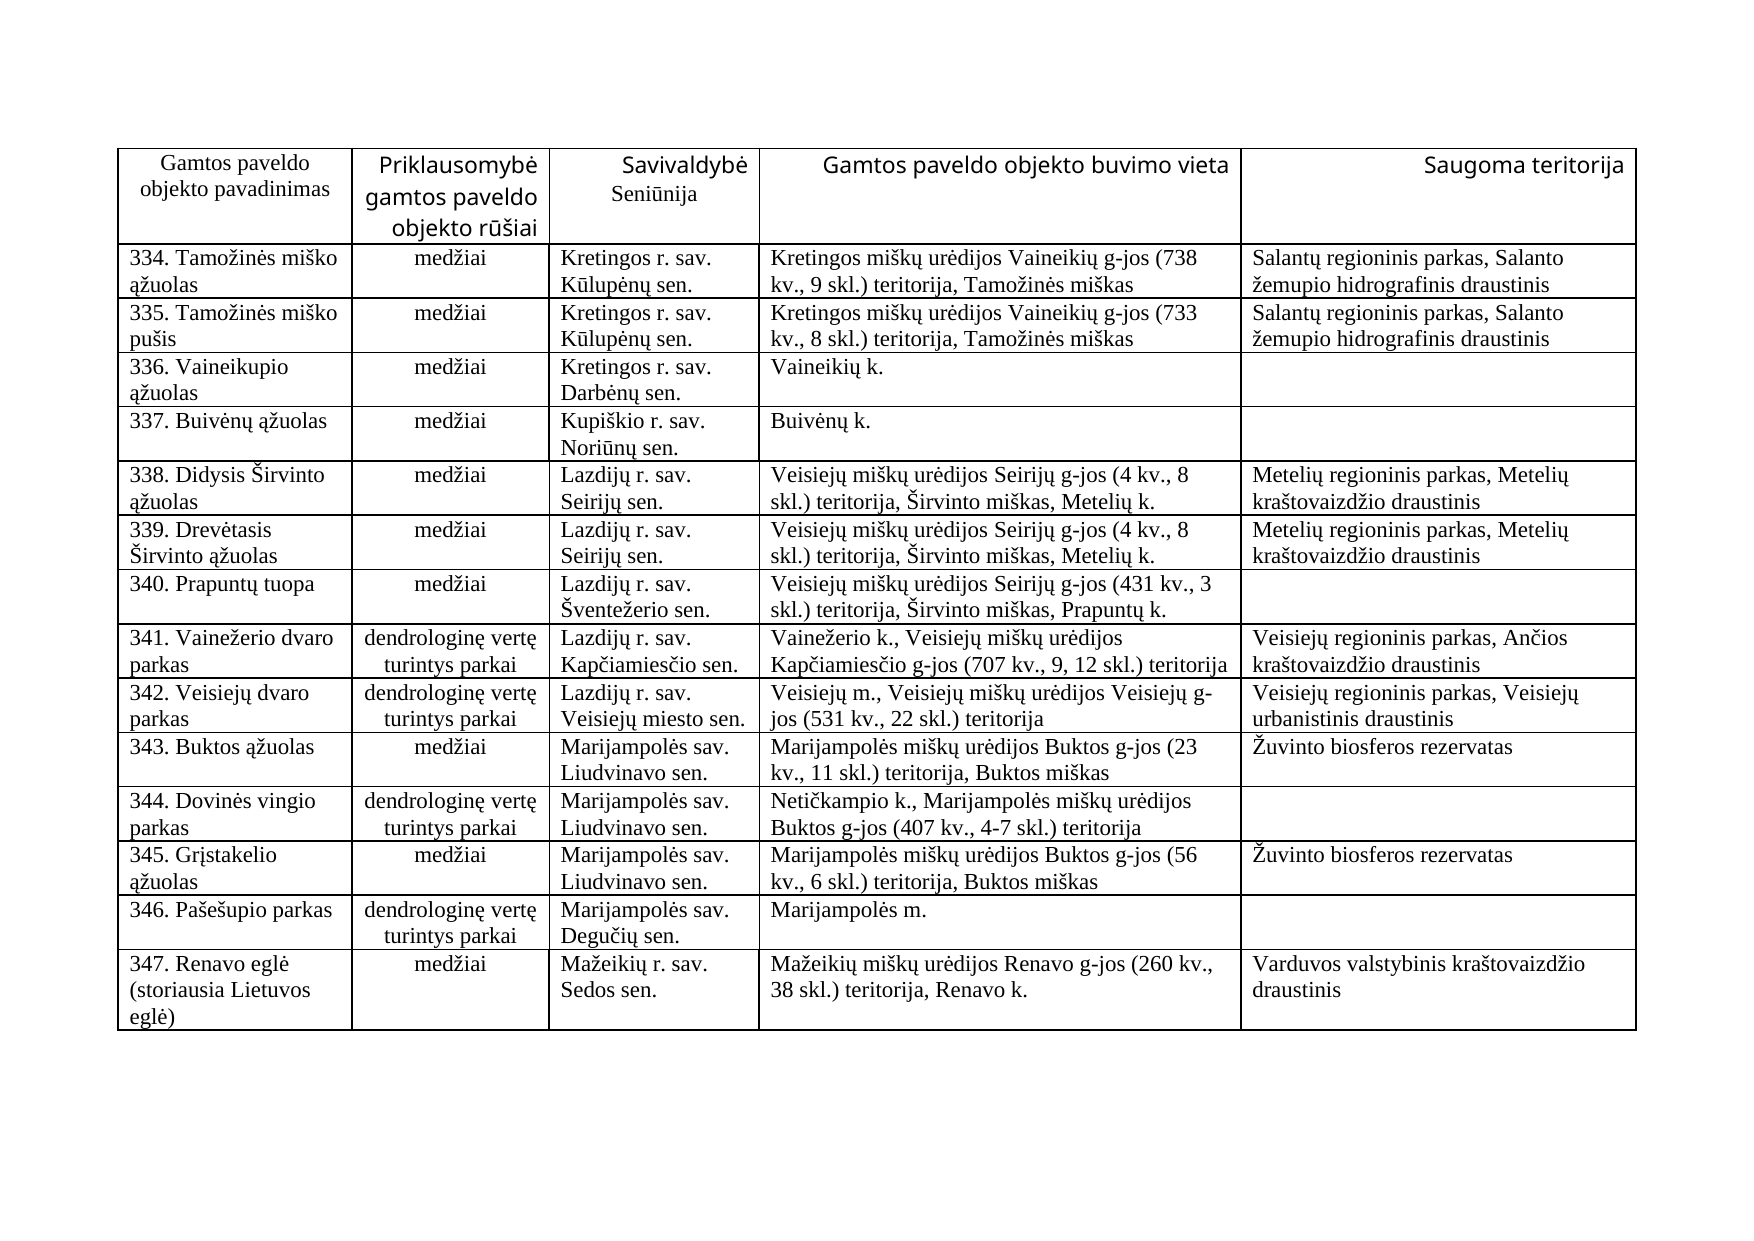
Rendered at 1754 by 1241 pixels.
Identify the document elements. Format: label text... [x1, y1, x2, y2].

table_cell dendrologinę vertę turintys parkai [353, 679, 549, 731]
table_cell 343. Buktos ąžuolas [119, 733, 351, 786]
table_cell Varduvos valstybinis kraštovaizdžio draustinis [1242, 950, 1635, 1029]
table_cell 346. Pašešupio parkas [119, 896, 351, 948]
table_cell 344. Dovinės vingio parkas [119, 787, 351, 840]
table_cell [1242, 896, 1635, 948]
table_cell Veisiejų miškų urėdijos Seirijų g-jos (4 kv., 8 skl.) teritorija, Širvinto miškas, Metelių k. [760, 516, 1240, 568]
table_cell Marijampolės sav. Degučių sen. [550, 896, 759, 948]
table_header Savivaldybė Seniūnija [550, 149, 759, 243]
table_cell Marijampolės sav. Liudvinavo sen. [550, 733, 759, 786]
table_cell Mažeikių r. sav. Sedos sen. [550, 950, 758, 1029]
table_header Saugoma teritorija [1242, 149, 1635, 243]
table_cell Veisiejų regioninis parkas, Ančios kraštovaizdžio draustinis [1242, 625, 1635, 677]
table_cell [1242, 570, 1635, 623]
table_cell 345. Grįstakelio ąžuolas [119, 842, 351, 894]
table_cell Salantų regioninis parkas, Salanto žemupio hidrografinis draustinis [1242, 245, 1635, 297]
table_cell medžiai [353, 462, 549, 514]
table_cell Buivėnų k. [760, 407, 1240, 460]
table_cell Veisiejų m., Veisiejų miškų urėdijos Veisiejų g-jos (531 kv., 22 skl.) teritorija [760, 679, 1240, 731]
table_cell dendrologinę vertę turintys parkai [353, 625, 549, 677]
table_cell Marijampolės sav. Liudvinavo sen. [550, 787, 759, 840]
table_cell Marijampolės m. [760, 896, 1240, 948]
table_cell Vaineikių k. [760, 353, 1240, 406]
table_cell 347. Renavo eglė (storiausia Lietuvos eglė) [119, 950, 351, 1029]
table_cell Marijampolės sav. Liudvinavo sen. [550, 842, 759, 894]
table_cell [1242, 407, 1635, 460]
table_header Gamtos paveldo objekto buvimo vieta [760, 149, 1240, 243]
table_cell medžiai [353, 570, 549, 623]
table_cell Metelių regioninis parkas, Metelių kraštovaizdžio draustinis [1242, 516, 1635, 568]
table_cell Vainežerio k., Veisiejų miškų urėdijos Kapčiamiesčio g-jos (707 kv., 9, 12 skl.) teritorija [760, 625, 1240, 677]
table_cell 334. Tamožinės miško ąžuolas [119, 245, 351, 297]
table_cell Mažeikių miškų urėdijos Renavo g-jos (260 kv., 38 skl.) teritorija, Renavo k. [760, 950, 1240, 1029]
table_cell medžiai [353, 516, 549, 568]
table_cell medžiai [353, 299, 548, 351]
table_cell Lazdijų r. sav. Seirijų sen. [550, 462, 759, 514]
table_header Gamtos paveldo objekto pavadinimas [119, 149, 351, 243]
table_cell 342. Veisiejų dvaro parkas [119, 679, 351, 731]
table_cell medžiai [353, 245, 548, 297]
table_cell 339. Drevėtasis Širvinto ąžuolas [119, 516, 351, 568]
table_cell 338. Didysis Širvinto ąžuolas [119, 462, 351, 514]
table_cell Netičkampio k., Marijampolės miškų urėdijos Buktos g-jos (407 kv., 4-7 skl.) teritorija [760, 787, 1240, 840]
table_cell Veisiejų miškų urėdijos Seirijų g-jos (431 kv., 3 skl.) teritorija, Širvinto miškas, Prapuntų k. [760, 570, 1240, 623]
table_cell Veisiejų miškų urėdijos Seirijų g-jos (4 kv., 8 skl.) teritorija, Širvinto miškas, Metelių k. [760, 462, 1240, 514]
table_cell Lazdijų r. sav. Kapčiamiesčio sen. [550, 625, 759, 677]
table_cell Salantų regioninis parkas, Salanto žemupio hidrografinis draustinis [1242, 299, 1635, 351]
table_cell Žuvinto biosferos rezervatas [1242, 733, 1635, 786]
table_cell Lazdijų r. sav. Veisiejų miesto sen. [550, 679, 759, 731]
table_cell Marijampolės miškų urėdijos Buktos g-jos (56 kv., 6 skl.) teritorija, Buktos miškas [760, 842, 1240, 894]
table_cell Lazdijų r. sav. Seirijų sen. [550, 516, 759, 568]
table_cell Lazdijų r. sav. Šventežerio sen. [550, 570, 759, 623]
table_cell dendrologinę vertę turintys parkai [353, 787, 549, 840]
table_cell medžiai [353, 950, 548, 1029]
table_cell dendrologinę vertę turintys parkai [353, 896, 549, 948]
table_cell Kretingos r. sav. Kūlupėnų sen. [550, 245, 758, 297]
table_cell medžiai [353, 407, 548, 460]
table_cell Marijampolės miškų urėdijos Buktos g-jos (23 kv., 11 skl.) teritorija, Buktos miškas [760, 733, 1240, 786]
table_cell medžiai [353, 353, 548, 406]
table_cell Metelių regioninis parkas, Metelių kraštovaizdžio draustinis [1242, 462, 1635, 514]
table_cell 335. Tamožinės miško pušis [119, 299, 351, 351]
table_cell Kretingos r. sav. Darbėnų sen. [550, 353, 758, 406]
table_cell 336. Vaineikupio ąžuolas [119, 353, 351, 406]
table_cell 340. Prapuntų tuopa [119, 570, 351, 623]
table_cell 337. Buivėnų ąžuolas [119, 407, 351, 460]
table_cell Kretingos r. sav. Kūlupėnų sen. [550, 299, 758, 351]
table_cell medžiai [353, 842, 549, 894]
table_cell medžiai [353, 733, 549, 786]
table_cell Kupiškio r. sav. Noriūnų sen. [550, 407, 758, 460]
table_cell Žuvinto biosferos rezervatas [1242, 842, 1635, 894]
table_cell [1242, 353, 1635, 406]
table_cell 341. Vainežerio dvaro parkas [119, 625, 351, 677]
table_header Priklausomybė gamtos paveldo objekto rūšiai [353, 149, 549, 243]
table_cell [1242, 787, 1635, 840]
table_cell Kretingos miškų urėdijos Vaineikių g-jos (733 kv., 8 skl.) teritorija, Tamožinės miškas [760, 299, 1240, 351]
table_cell Veisiejų regioninis parkas, Veisiejų urbanistinis draustinis [1242, 679, 1635, 731]
table_cell Kretingos miškų urėdijos Vaineikių g-jos (738 kv., 9 skl.) teritorija, Tamožinės miškas [760, 245, 1240, 297]
